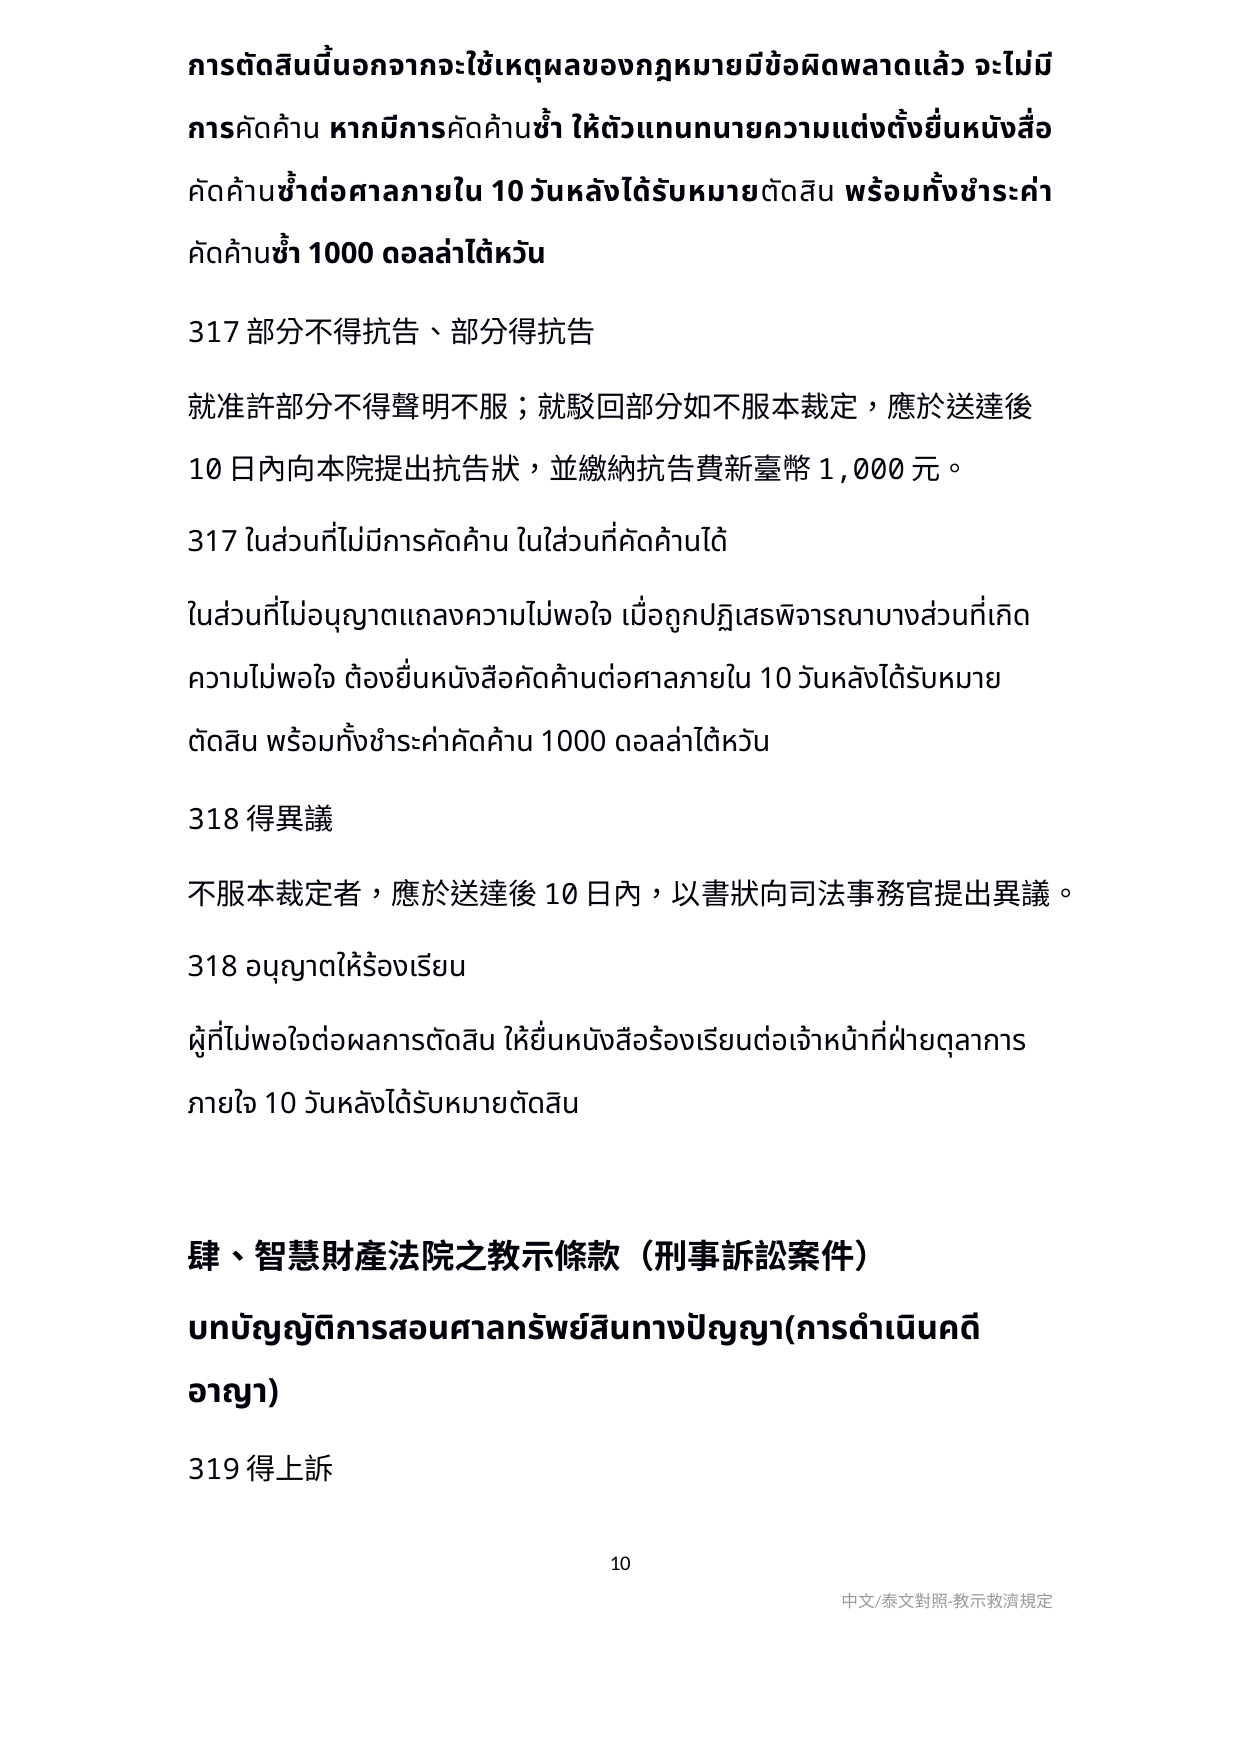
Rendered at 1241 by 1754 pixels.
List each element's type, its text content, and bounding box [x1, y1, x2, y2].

text 318 อนุญาตให้ร้องเรียน [187, 925, 1053, 988]
text 就准許部分不得聲明不服；就駁回部分如不服本裁定，應於送達後10日內向本院提出抗告狀，並繳納抗告費新臺幣1,000元。 [187, 363, 1053, 488]
text 317部分不得抗告、部分得抗告 [187, 288, 1053, 350]
text ในส่วนที่ไม่อนุญาตแถลงความไม่พอใจ เมื่อถูกปฏิเสธพิจารณาบางส่วนที่เกิดความไม่พอใจ ต้องยื่นหนังสือคัดค้านต่อศาลภายใน10วันหลังได้รับหมายตัดสิน พร้อมทั้งชำระค่าคัดค้าน1000 ดอลล่าไต้หวัน [187, 575, 1053, 763]
text ผู้ที่ไม่พอใจต่อผลการตัดสิน ให้ยื่นหนังสือร้องเรียนต่อเจ้าหน้าที่ฝ่ายตุลาการภายใจ10 วันหลังได้รับหมายตัดสิน [187, 1000, 1053, 1125]
text บทบัญญัติการสอนศาลทรัพย์สินทางปัญญา(การดำเนินคดีอาญา) [187, 1288, 1053, 1413]
text 不服本裁定者，應於送達後10日內，以書狀向司法事務官提出異議。 [187, 850, 1053, 913]
text 肆、智慧財產法院之教示條款（刑事訴訟案件） [187, 1213, 1053, 1275]
text 319得上訴 [187, 1425, 1053, 1488]
text 317 ในส่วนที่ไม่มีการคัดค้าน ในใส่วนที่คัดค้านได้ [187, 500, 1053, 563]
text 318得異議 [187, 775, 1053, 838]
text การตัดสินนี้นอกจากจะใช้เหตุผลของกฎหมายมีข้อผิดพลาดแล้ว จะไม่มีการคัดค้าน หากมีการคัดค้านซ้ำ ให้ตัวแทนทนายความแต่งตั้งยื่นหนังสื่อคัดค้านซ้ำต่อศาลภายใน10วันหลังได้รับหมายตัดสิน พร้อมทั้งชำระค่าคัดค้านซ้ำ1000 ดอลล่าไต้หวัน [187, 25, 1053, 275]
